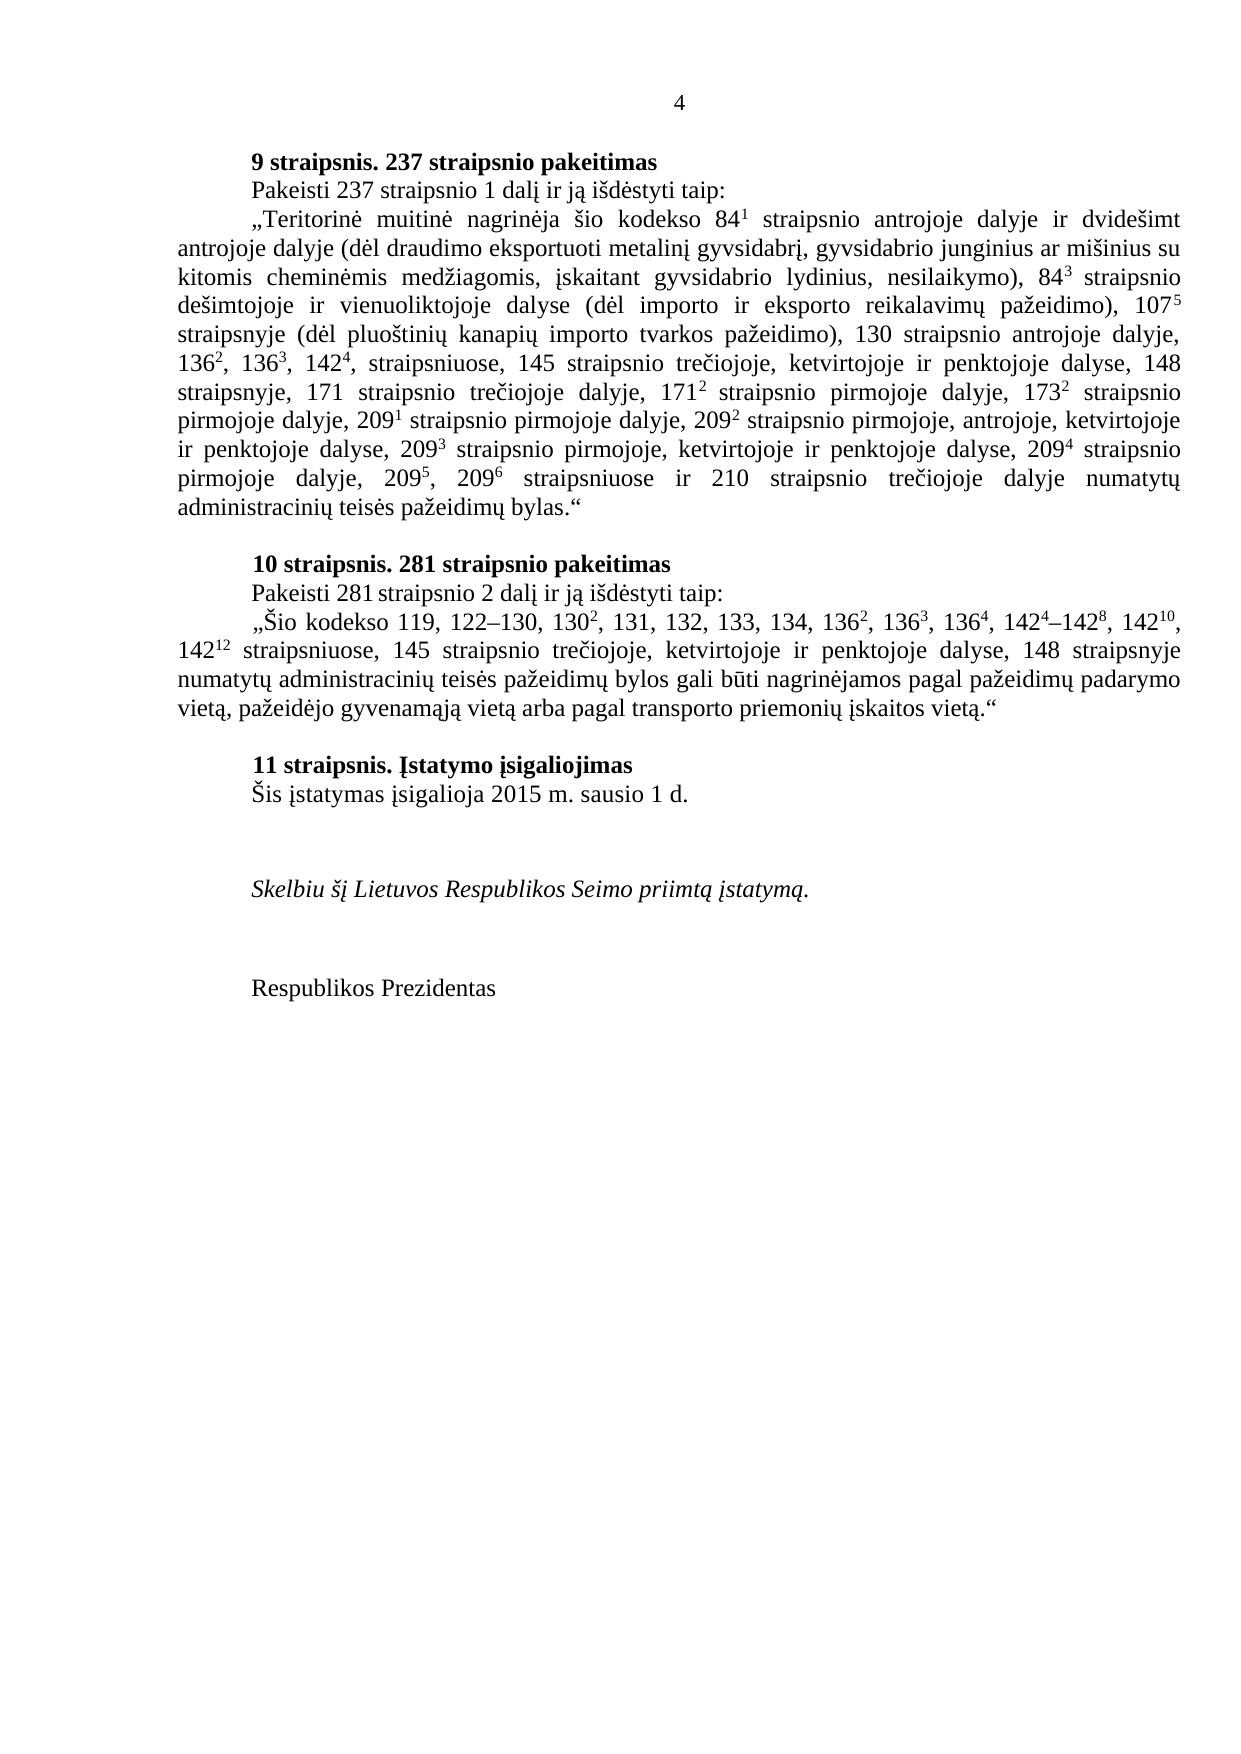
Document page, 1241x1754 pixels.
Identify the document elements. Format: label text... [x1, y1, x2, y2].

text „Teritorinė muitinė nagrinėja šio kodekso 841 straipsnio antrojoje dalyje ir dvidešimt antrojoje dalyje (dėl draudimo eksportuoti metalinį gyvsidabrį, gyvsidabrio junginius ar mišinius su kitomis cheminėmis medžiagomis, įskaitant gyvsidabrio lydinius, nesilaikymo), 843 straipsnio dešimtojoje ir vienuoliktojoje dalyse (dėl importo ir eksporto reikalavimų pažeidimo), 1075 straipsnyje (dėl pluoštinių kanapių importo tvarkos pažeidimo), 130 straipsnio antrojoje dalyje, 1362, 1363, 1424, straipsniuose, 145 straipsnio trečiojoje, ketvirtojoje ir penktojoje dalyse, 148 straipsnyje, 171 straipsnio trečiojoje dalyje, 1712 straipsnio pirmojoje dalyje, 1732 straipsnio pirmojoje dalyje, 2091 straipsnio pirmojoje dalyje, 2092 straipsnio pirmojoje, antrojoje, ketvirtojoje ir penktojoje dalyse, 2093 straipsnio pirmojoje, ketvirtojoje ir penktojoje dalyse, 2094 straipsnio pirmojoje dalyje, 2095, 2096 straipsniuose ir 210 straipsnio trečiojoje dalyje numatytų administracinių teisės pažeidimų bylas.“ [177, 204, 1181, 521]
text Pakeisti 237 straipsnio 1 dalį ir ją išdėstyti taip: [177, 176, 1181, 204]
text Pakeisti 281 straipsnio 2 dalį ir ją išdėstyti taip: [177, 578, 1181, 607]
text Skelbiu šį Lietuvos Respublikos Seimo priimtą įstatymą. [177, 874, 1181, 903]
text Respublikos Prezidentas [177, 973, 1181, 1002]
text 11 straipsnis. Įstatymo įsigaliojimas [177, 751, 1181, 779]
text 10 straipsnis. 281 straipsnio pakeitimas [177, 549, 1181, 578]
text „Šio kodekso 119, 122–130, 1302, 131, 132, 133, 134, 1362, 1363, 1364, 1424–1428, 14210, 14212 straipsniuose, 145 straipsnio trečiojoje, ketvirtojoje ir penktojoje dalyse, 148 straipsnyje numatytų administracinių teisės pažeidimų bylos gali būti nagrinėjamos pagal pažeidimų padarymo vietą, pažeidėjo gyvenamąją vietą arba pagal transporto priemonių įskaitos vietą.“ [177, 607, 1181, 722]
text Šis įstatymas įsigalioja 2015 m. sausio 1 d. [251, 779, 1181, 808]
text 9 straipsnis. 237 straipsnio pakeitimas [177, 147, 1181, 176]
